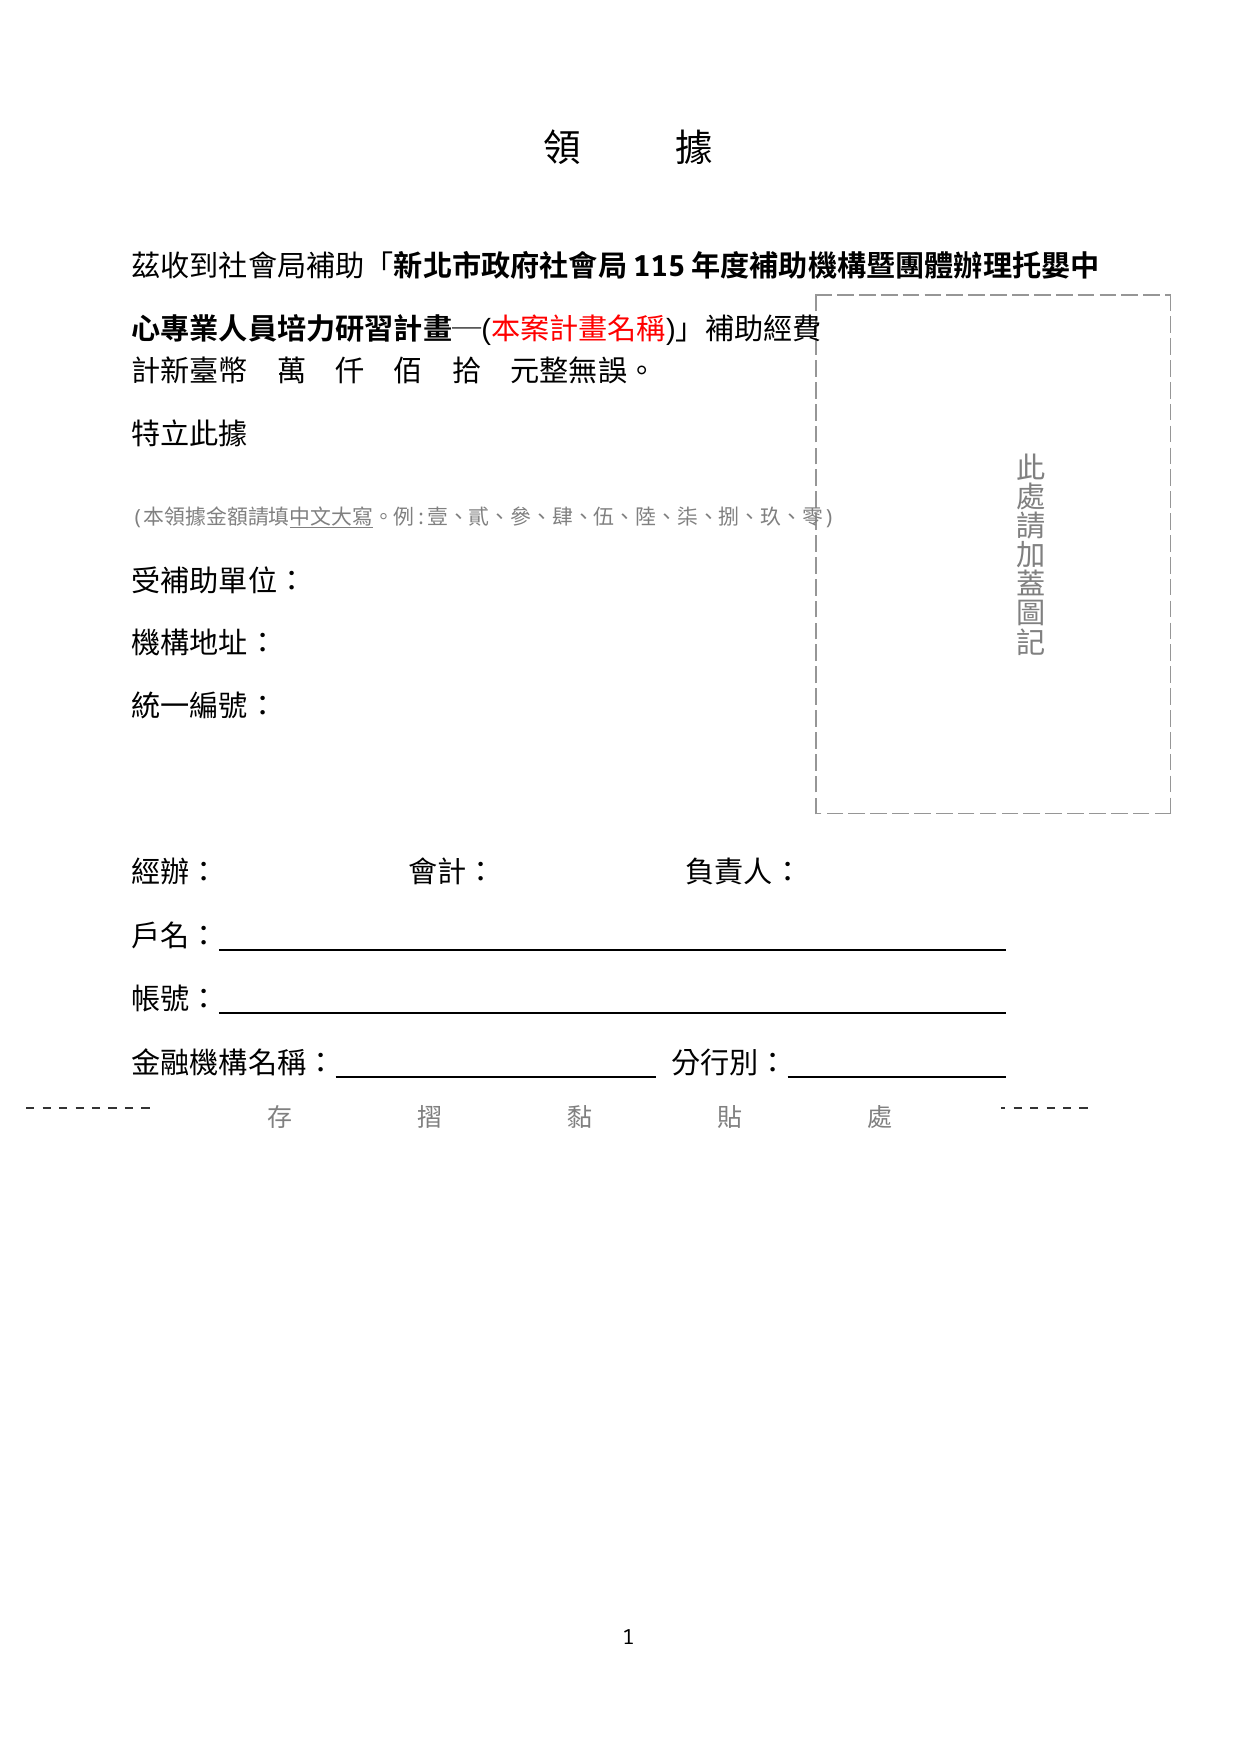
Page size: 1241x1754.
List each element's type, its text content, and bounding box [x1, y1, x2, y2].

text 茲收到社會局補助「新北市政府社會局115年度補助機構暨團體辦理托嬰中心專業人員培力研習計畫─(本案計畫名稱)」補助經費 [131, 222, 1171, 814]
text 帳號： [131, 976, 1125, 1018]
text 計新臺幣 萬 仟 佰 拾 元整無誤。 [131, 347, 815, 389]
text 機構地址： [131, 599, 815, 662]
text 受補助單位： [131, 537, 815, 599]
text 存 摺 黏 貼 處 [172, 1097, 986, 1133]
text 此處請加蓋圖記 [1009, 311, 1052, 798]
text 戶名： [131, 912, 1125, 955]
text 特立此據 [131, 411, 815, 453]
text 領 據 [131, 118, 1125, 172]
text (本領據金額請填中文大寫。例:壹、貳、參、肆、伍、陸、柒、捌、玖、零) [131, 474, 815, 537]
text 統一編號： [131, 662, 815, 724]
text [157, 1089, 1001, 1166]
text 金融機構名稱： 分行別： [131, 1039, 1125, 1082]
text 經辦： 會計： 負責人： [131, 849, 1125, 891]
